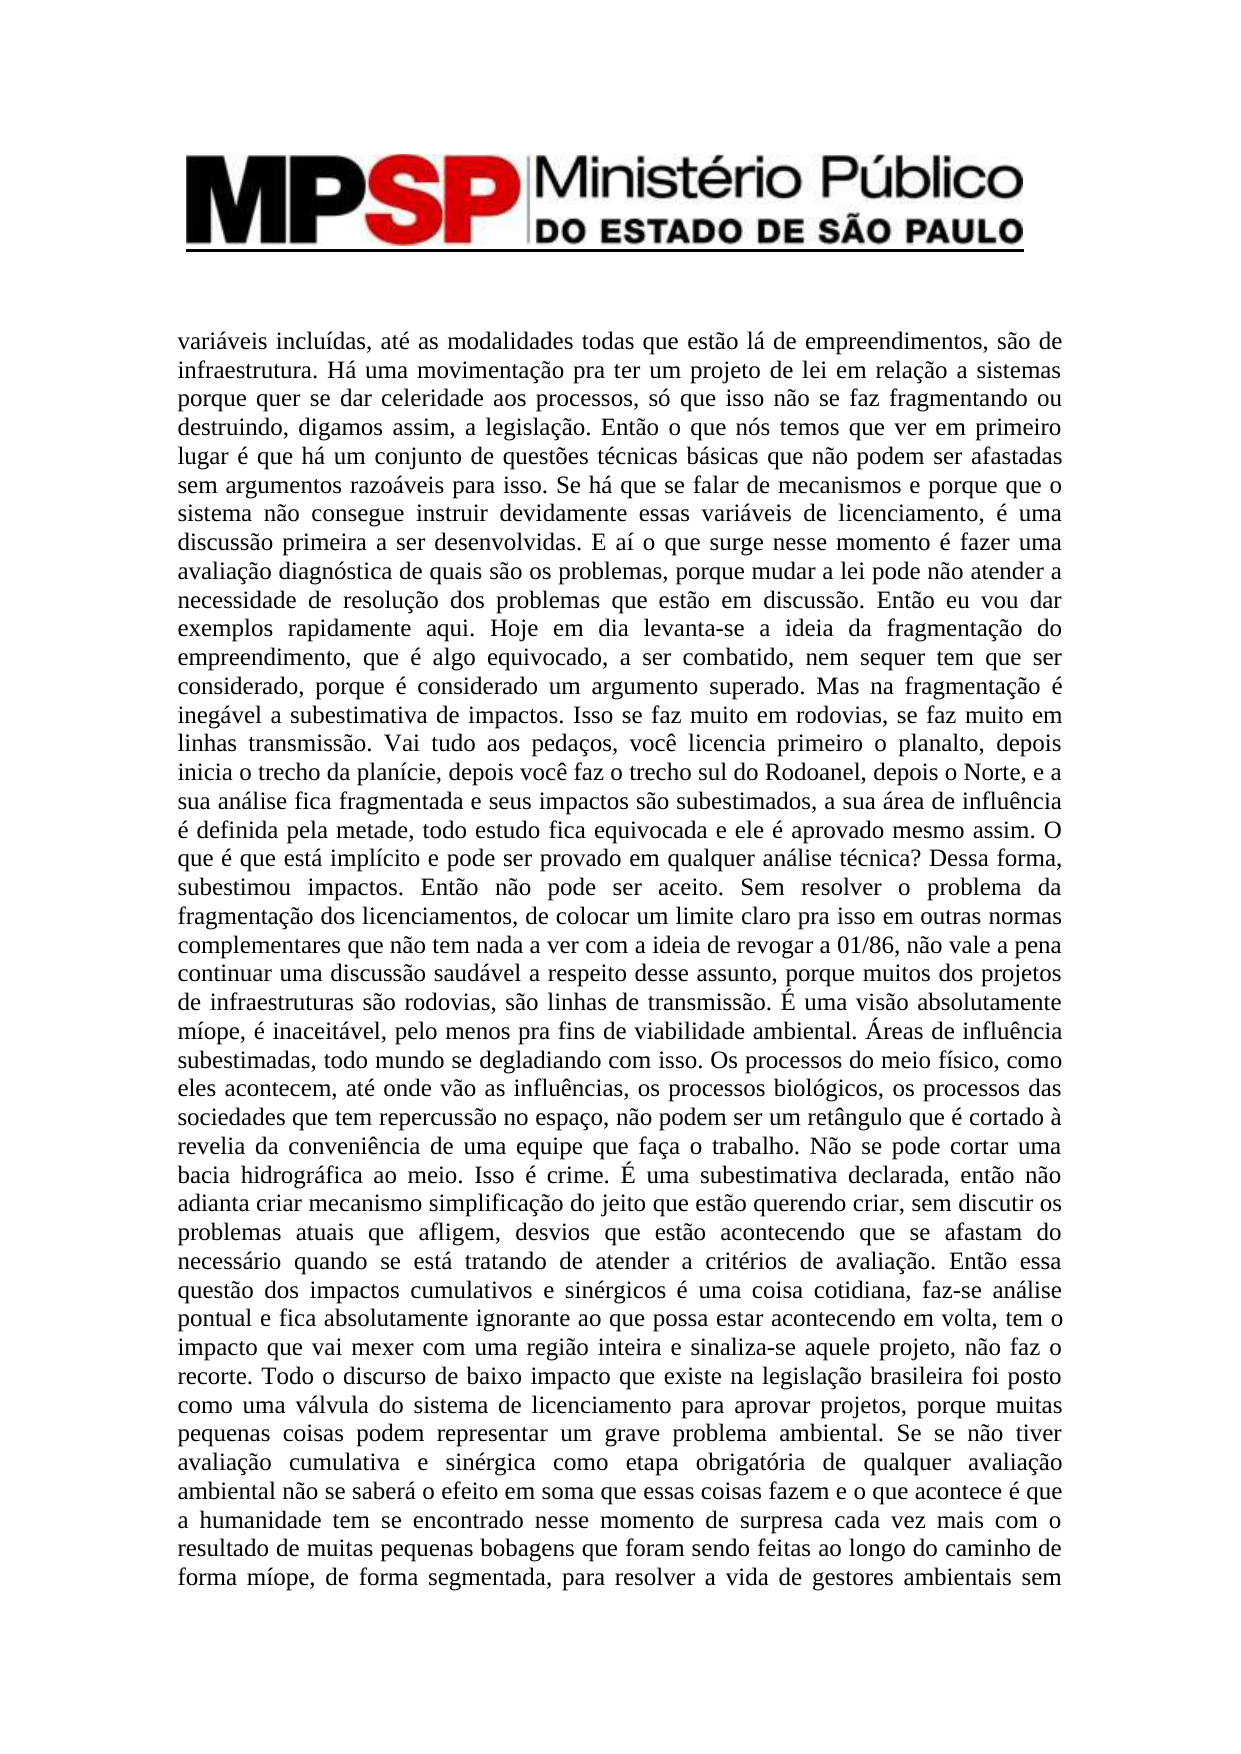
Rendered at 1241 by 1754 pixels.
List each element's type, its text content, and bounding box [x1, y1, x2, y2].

picture [186, 154, 1023, 246]
text variáveis incluídas, até as modalidades todas que estão lá de empreendimentos, são de infraestrutura. Há uma movimentação pra ter um projeto de lei em relação a sistemas porque quer se dar celeridade aos processos, só que isso não se faz fragmentando ou destruindo, digamos assim, a legislação. Então o que nós temos que ver em primeiro lugar é que há um conjunto de questões técnicas básicas que não podem ser afastadas sem argumentos razoáveis para isso. Se há que se falar de mecanismos e porque que o sistema não consegue instruir devidamente essas variáveis de licenciamento, é uma discussão primeira a ser desenvolvidas. E aí o que surge nesse momento é fazer uma avaliação diagnóstica de quais são os problemas, porque mudar a lei pode não atender a necessidade de resolução dos problemas que estão em discussão. Então eu vou dar exemplos rapidamente aqui. Hoje em dia levanta-se a ideia da fragmentação do empreendimento, que é algo equivocado, a ser combatido, nem sequer tem que ser considerado, porque é considerado um argumento superado. Mas na fragmentação é inegável a subestimativa de impactos. Isso se faz muito em rodovias, se faz muito em linhas transmissão. Vai tudo aos pedaços, você licencia primeiro o planalto, depois inicia o trecho da planície, depois você faz o trecho sul do Rodoanel, depois o Norte, e a sua análise fica fragmentada e seus impactos são subestimados, a sua área de influência é definida pela metade, todo estudo fica equivocada e ele é aprovado mesmo assim. O que é que está implícito e pode ser provado em qualquer análise técnica? Dessa forma, subestimou impactos. Então não pode ser aceito. Sem resolver o problema da fragmentação dos licenciamentos, de colocar um limite claro pra isso em outras normas complementares que não tem nada a ver com a ideia de revogar a 01/86, não vale a pena continuar uma discussão saudável a respeito desse assunto, porque muitos dos projetos de infraestruturas são rodovias, são linhas de transmissão. É uma visão absolutamente míope, é inaceitável, pelo menos pra fins de viabilidade ambiental. Áreas de influência subestimadas, todo mundo se degladiando com isso. Os processos do meio físico, como eles acontecem, até onde vão as influências, os processos biológicos, os processos das sociedades que tem repercussão no espaço, não podem ser um retângulo que é cortado à revelia da conveniência de uma equipe que faça o trabalho. Não se pode cortar uma bacia hidrográfica ao meio. Isso é crime. É uma subestimativa declarada, então não adianta criar mecanismo simplificação do jeito que estão querendo criar, sem discutir os problemas atuais que afligem, desvios que estão acontecendo que se afastam do necessário quando se está tratando de atender a critérios de avaliação. Então essa questão dos impactos cumulativos e sinérgicos é uma coisa cotidiana, faz-se análise pontual e fica absolutamente ignorante ao que possa estar acontecendo em volta, tem o impacto que vai mexer com uma região inteira e sinaliza-se aquele projeto, não faz o recorte. Todo o discurso de baixo impacto que existe na legislação brasileira foi posto como uma válvula do sistema de licenciamento para aprovar projetos, porque muitas pequenas coisas podem representar um grave problema ambiental. Se se não tiver avaliação cumulativa e sinérgica como etapa obrigatória de qualquer avaliação ambiental não se saberá o efeito em soma que essas coisas fazem e o que acontece é que a humanidade tem se encontrado nesse momento de surpresa cada vez mais com o resultado de muitas pequenas bobagens que foram sendo feitas ao longo do caminho de forma míope, de forma segmentada, para resolver a vida de gestores ambientais sem [177, 326, 1063, 1591]
